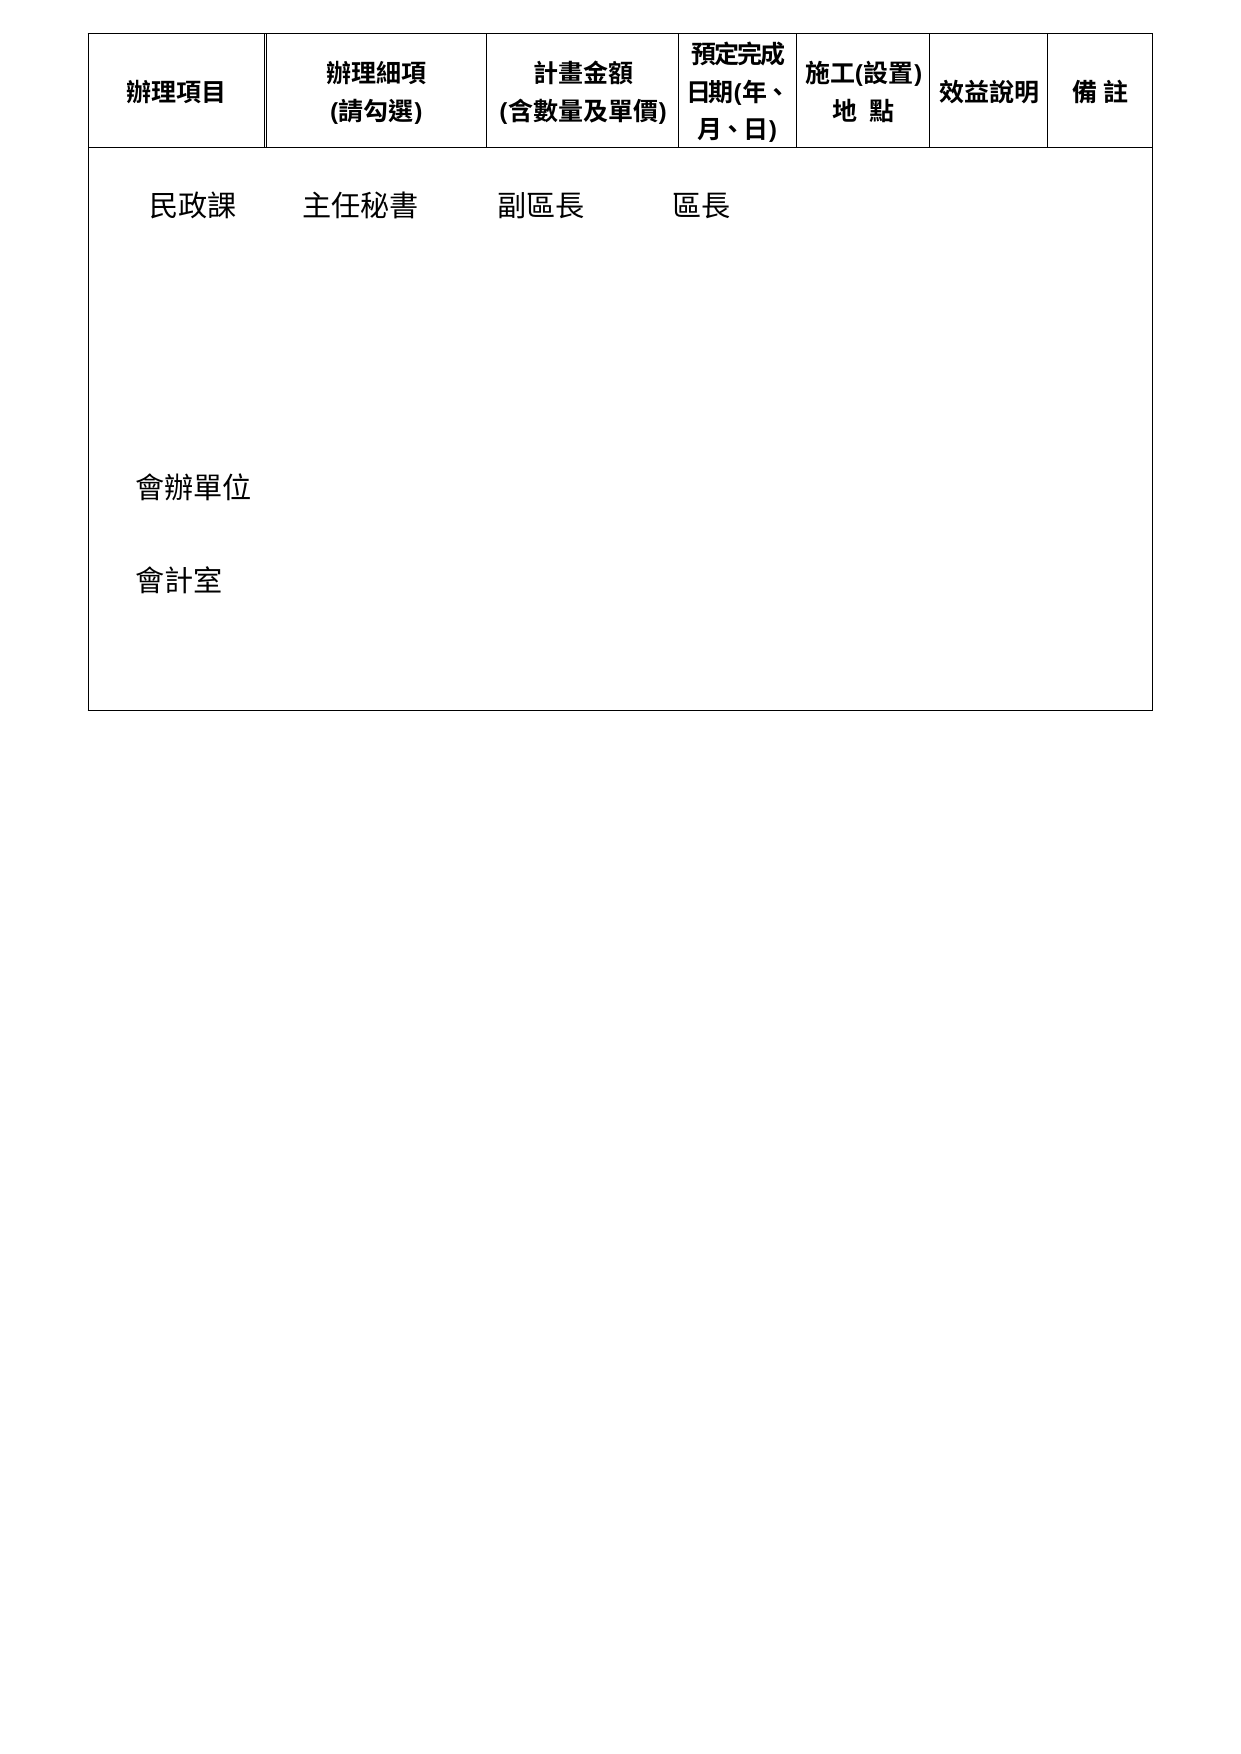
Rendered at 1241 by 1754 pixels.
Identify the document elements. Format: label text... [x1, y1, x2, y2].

table_header 施工(設置) 地 點 [797, 34, 929, 147]
table_header 計畫金額 (含數量及單價) [487, 34, 678, 147]
table_header 辦理細項 (請勾選) [267, 34, 486, 147]
table_header 備 註 [1048, 34, 1152, 147]
table_header 辦理項目 [89, 34, 264, 147]
table_header 效益說明 [930, 34, 1047, 147]
table_header 預定完成日期(年、月、日) [679, 34, 796, 147]
table_cell 民政課 主任秘書 副區長 區長 會辦單位 會計室 [89, 148, 1152, 710]
